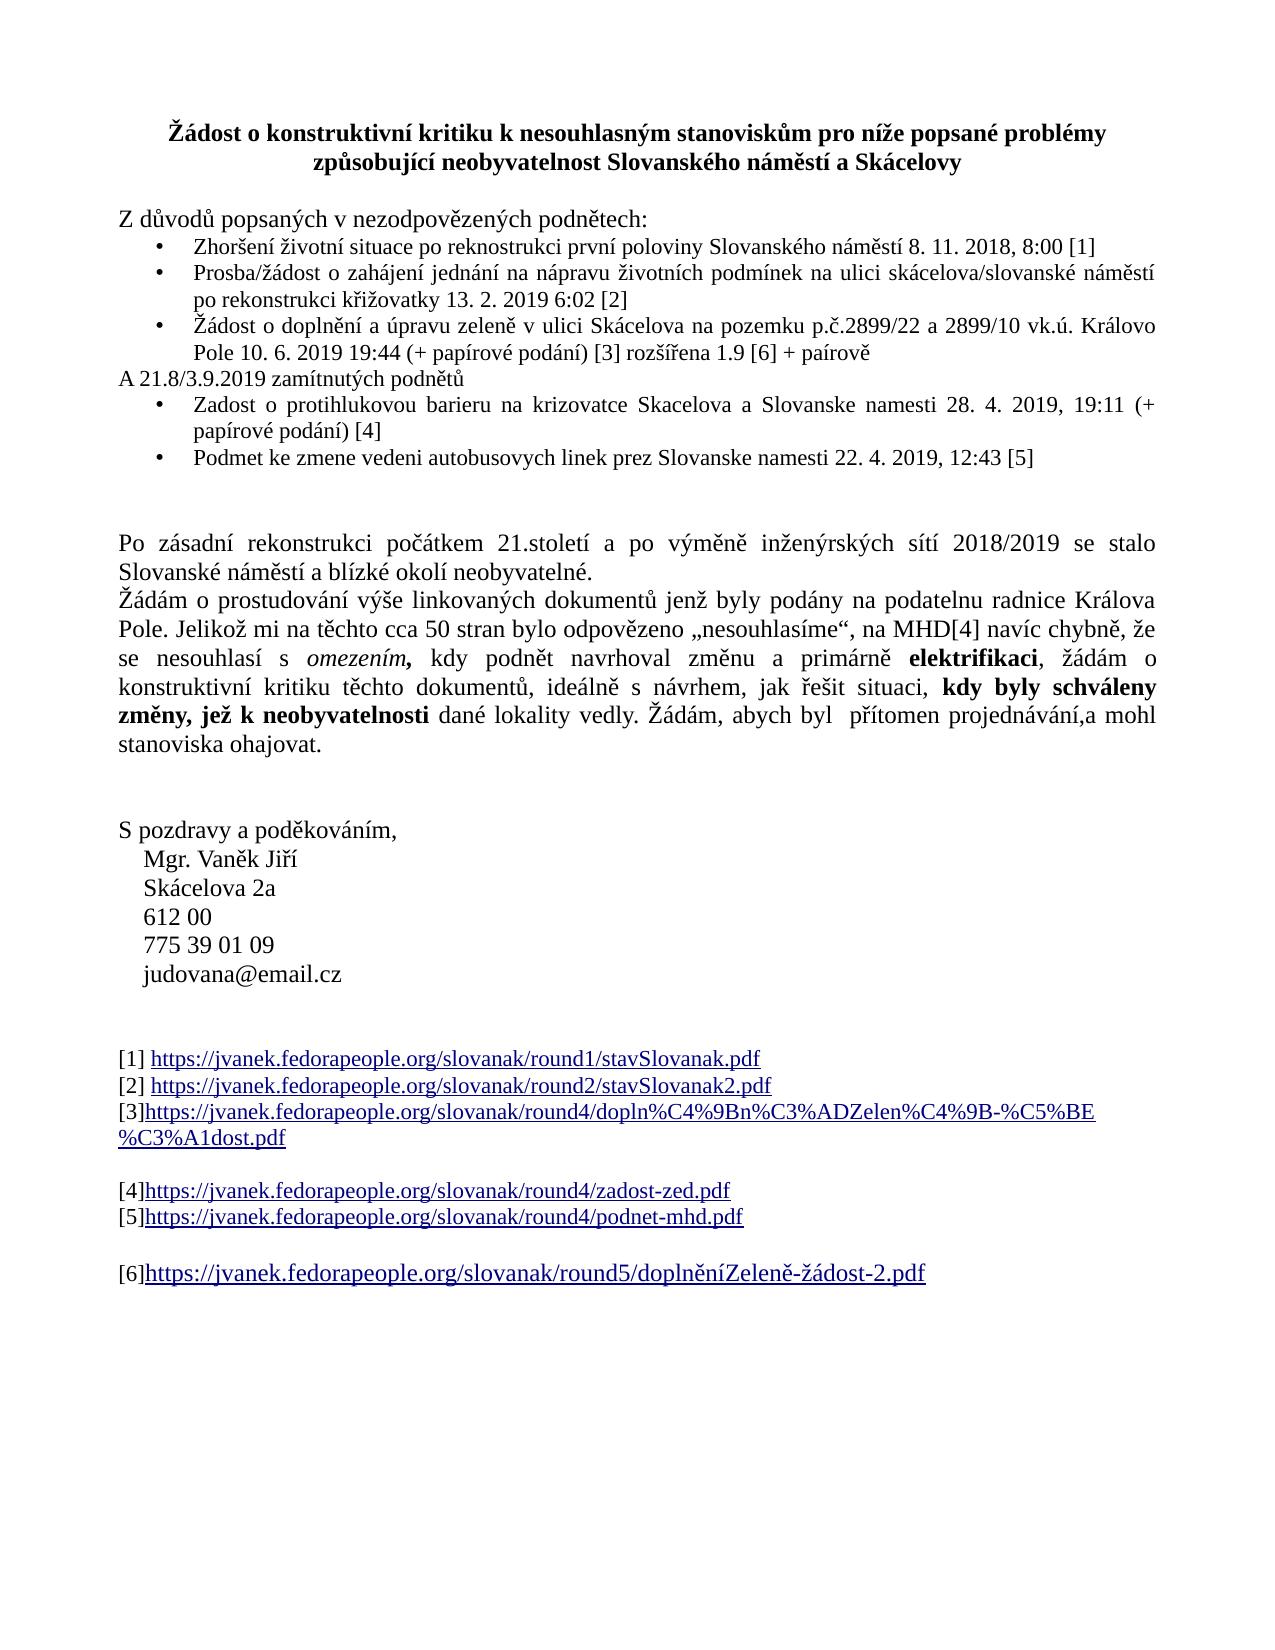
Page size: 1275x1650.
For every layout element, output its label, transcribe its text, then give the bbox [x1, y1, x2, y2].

text A 21.8/3.9.2019 zamítnutých podnětů [118, 365, 1157, 391]
text 775 39 01 09 [118, 930, 1157, 959]
list Podmet ke zmene vedeni autobusovych linek prez Slovanske namesti 22. 4. 2019, 12:43 [5] [156, 444, 1157, 470]
text Žádám o prostudování výše linkovaných dokumentů jenž byly podány na podatelnu radnice Králova Pole. Jelikož mi na těchto cca 50 stran bylo odpovězeno „nesouhlasíme“, na MHD[4] navíc chybně, že se nesouhlasí s omezením, kdy podnět navrhoval změnu a primárně elektrifikaci, žádám o konstruktivní kritiku těchto dokumentů, ideálně s návrhem, jak řešit situaci, kdy byly schváleny změny, jež k neobyvatelnosti dané lokality vedly. Žádám, abych byl přítomen projednávání,a mohl stanoviska ohajovat. [118, 585, 1157, 758]
text [2] https://jvanek.fedorapeople.org/slovanak/round2/stavSlovanak2.pdf [118, 1072, 1157, 1098]
list Zadost o protihlukovou barieru na krizovatce Skacelova a Slovanske namesti 28. 4. 2019, 19:11 (+ papírové podání) [4] [156, 391, 1157, 444]
list Zhoršení životní situace po reknostrukci první poloviny Slovanského náměstí 8. 11. 2018, 8:00 [1] [156, 233, 1157, 259]
text Mgr. Vaněk Jiří [118, 844, 1157, 873]
text [4]https://jvanek.fedorapeople.org/slovanak/round4/zadost-zed.pdf [118, 1177, 1157, 1203]
text [1] https://jvanek.fedorapeople.org/slovanak/round1/stavSlovanak.pdf [118, 1045, 1157, 1072]
text 612 00 [118, 902, 1157, 930]
text judovana@email.cz [118, 959, 1157, 988]
text Po zásadní rekonstrukci počátkem 21.století a po výměně inženýrských sítí 2018/2019 se stalo Slovanské náměstí a blízké okolí neobyvatelné. [118, 528, 1157, 585]
text [6]https://jvanek.fedorapeople.org/slovanak/round5/doplněníZeleně-žádost-2.pdf [118, 1258, 1157, 1287]
text Skácelova 2a [118, 873, 1157, 902]
list Žádost o doplnění a úpravu zeleně v ulici Skácelova na pozemku p.č.2899/22 a 2899/10 vk.ú. Královo Pole 10. 6. 2019 19:44 (+ papírové podání) [3] rozšířena 1.9 [6] + paírově [156, 312, 1157, 365]
text [3]https://jvanek.fedorapeople.org/slovanak/round4/dopln%C4%9Bn%C3%ADZelen%C4%9B-%C5%BE%C3%A1dost.pdf [118, 1098, 1157, 1151]
text S pozdravy a poděkováním, [118, 815, 1157, 844]
text Z důvodů popsaných v nezodpovězených podnětech: [118, 204, 1157, 233]
list Prosba/žádost o zahájení jednání na nápravu životních podmínek na ulici skácelova/slovanské náměstí po rekonstrukci křižovatky 13. 2. 2019 6:02 [2] [156, 259, 1157, 312]
text [5]https://jvanek.fedorapeople.org/slovanak/round4/podnet-mhd.pdf [118, 1203, 1157, 1230]
text Žádost o konstruktivní kritiku k nesouhlasným stanoviskům pro níže popsané problémy způsobující neobyvatelnost Slovanského náměstí a Skácelovy [118, 118, 1157, 176]
